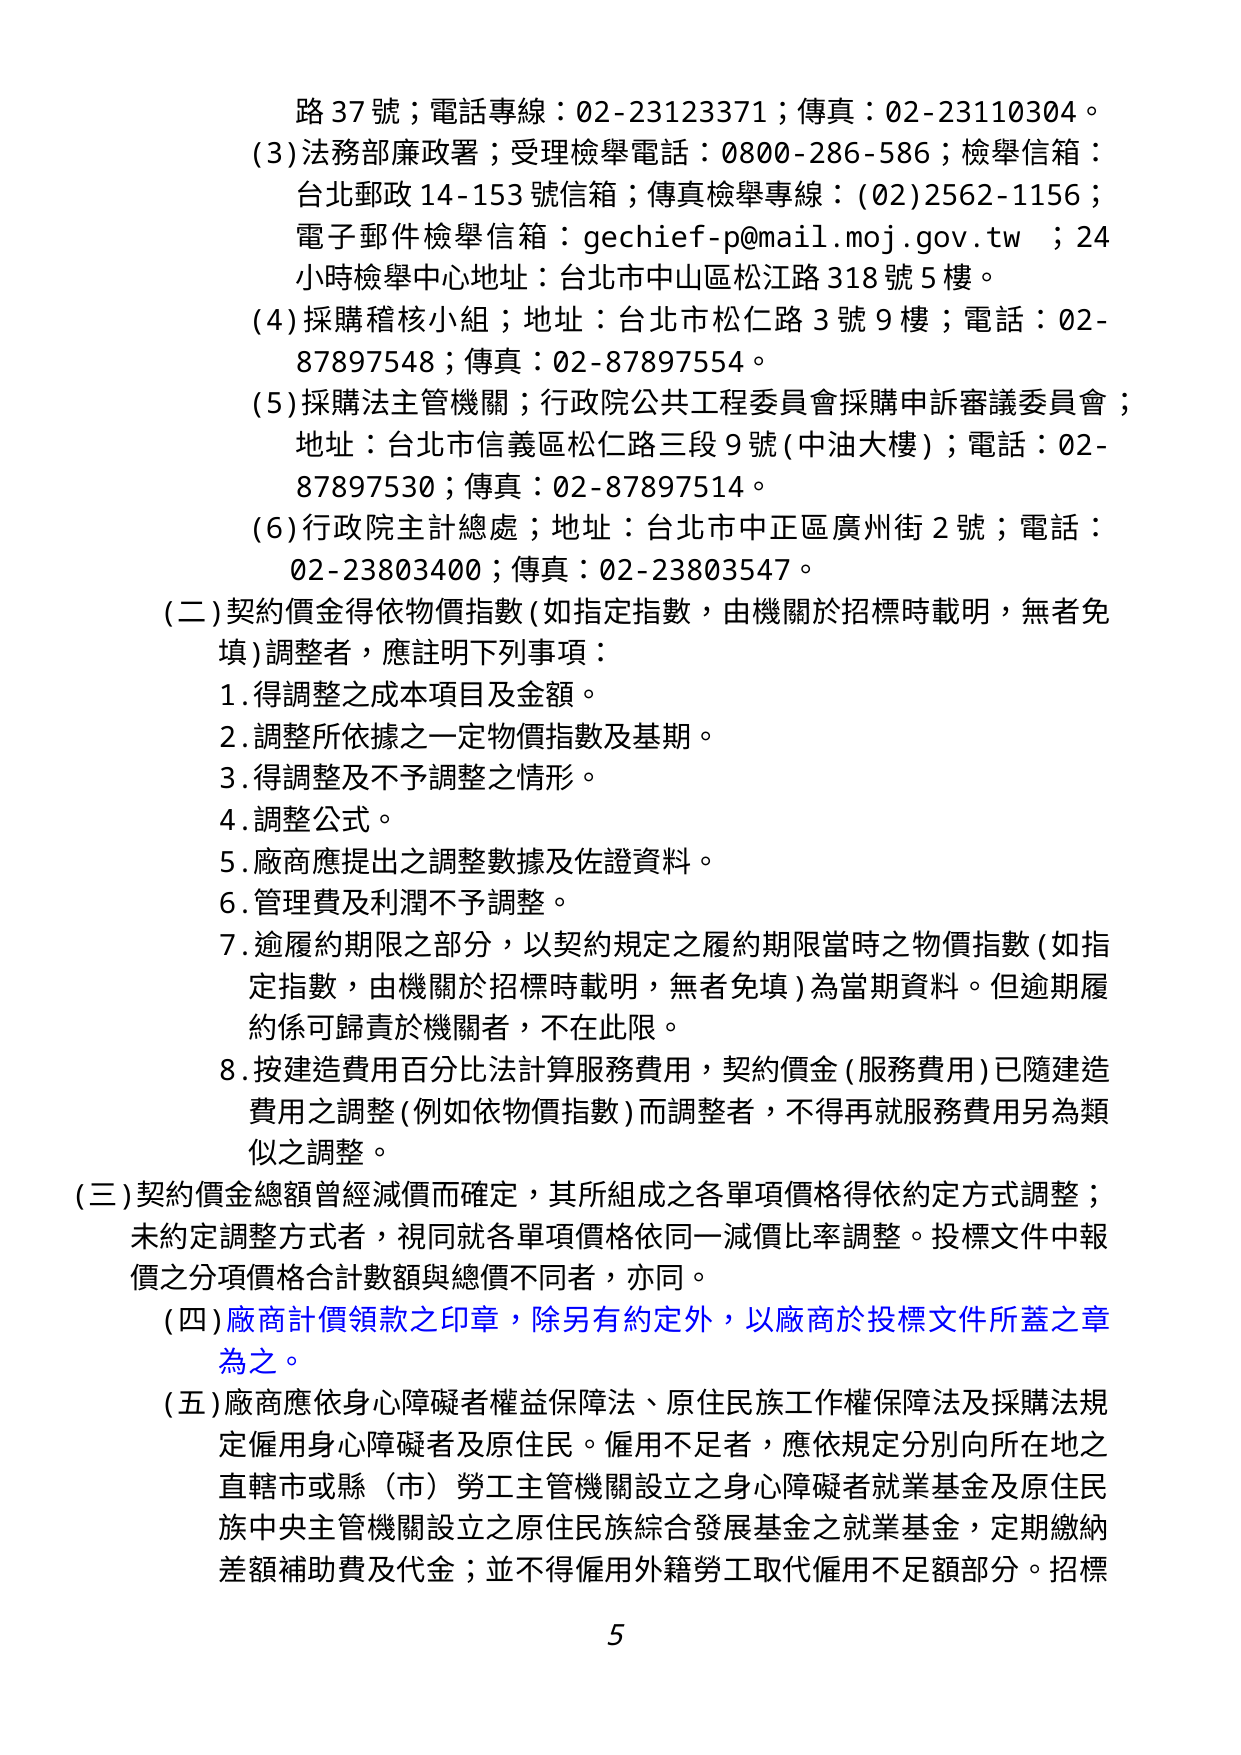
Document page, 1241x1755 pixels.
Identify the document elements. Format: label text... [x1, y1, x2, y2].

text (4)採購稽核小組；地址：台北市松仁路3號9樓；電話：02-87897548；傳真：02-87897554。 [248, 297, 1110, 380]
text 8.按建造費用百分比法計算服務費用，契約價金(服務費用)已隨建造費用之調整(例如依物價指數)而調整者，不得再就服務費用另為類似之調整。 [218, 1047, 1110, 1172]
text (五)廠商應依身心障礙者權益保障法、原住民族工作權保障法及採購法規定僱用身心障礙者及原住民。僱用不足者，應依規定分別向所在地之直轄市或縣（市）勞工主管機關設立之身心障礙者就業基金及原住民族中央主管機關設立之原住民族綜合發展基金之就業基金，定期繳納差額補助費及代金；並不得僱用外籍勞工取代僱用不足額部分。招標機關應將國內員工總人數逾100人之廠商資料公開於政府電子採購網，以供勞工及原住民族主管機關查核差額補助費及代金繳納情形，招標機關不另辦理查核。 [159, 1380, 1110, 1589]
text 4.調整公式。 [218, 797, 1110, 839]
text 2.調整所依據之一定物價指數及基期。 [218, 714, 1110, 755]
text (三)契約價金總額曾經減價而確定，其所組成之各單項價格得依約定方式調整；未約定調整方式者，視同就各單項價格依同一減價比率調整。投標文件中報價之分項價格合計數額與總價不同者，亦同。 [71, 1172, 1110, 1297]
text 路37號；電話專線：02-23123371；傳真：02-23110304。 [248, 89, 1110, 130]
text (3)法務部廉政署；受理檢舉電話：0800-286-586；檢舉信箱：台北郵政14-153號信箱；傳真檢舉專線：(02)2562-1156；電子郵件檢舉信箱：gechief-p@mail.moj.gov.tw ；24小時檢舉中心地址：台北市中山區松江路318號5樓。 [248, 130, 1110, 297]
text 7.逾履約期限之部分，以契約規定之履約期限當時之物價指數(如指定指數，由機關於招標時載明，無者免填)為當期資料。但逾期履約係可歸責於機關者，不在此限。 [218, 922, 1110, 1047]
text 5.廠商應提出之調整數據及佐證資料。 [218, 839, 1110, 880]
text (6)行政院主計總處；地址：台北市中正區廣州街2號；電話：02-23803400；傳真：02-23803547。 [248, 505, 1110, 589]
text 3.得調整及不予調整之情形。 [218, 755, 1110, 797]
text 6.管理費及利潤不予調整。 [218, 880, 1110, 922]
text (二)契約價金得依物價指數(如指定指數，由機關於招標時載明，無者免填)調整者，應註明下列事項： [159, 589, 1110, 672]
text (四)廠商計價領款之印章，除另有約定外，以廠商於投標文件所蓋之章為之。 [159, 1297, 1110, 1380]
text 1.得調整之成本項目及金額。 [218, 672, 1110, 714]
text (5)採購法主管機關；行政院公共工程委員會採購申訴審議委員會；地址：台北市信義區松仁路三段9號(中油大樓)；電話：02-87897530；傳真：02-87897514。 [248, 380, 1110, 505]
